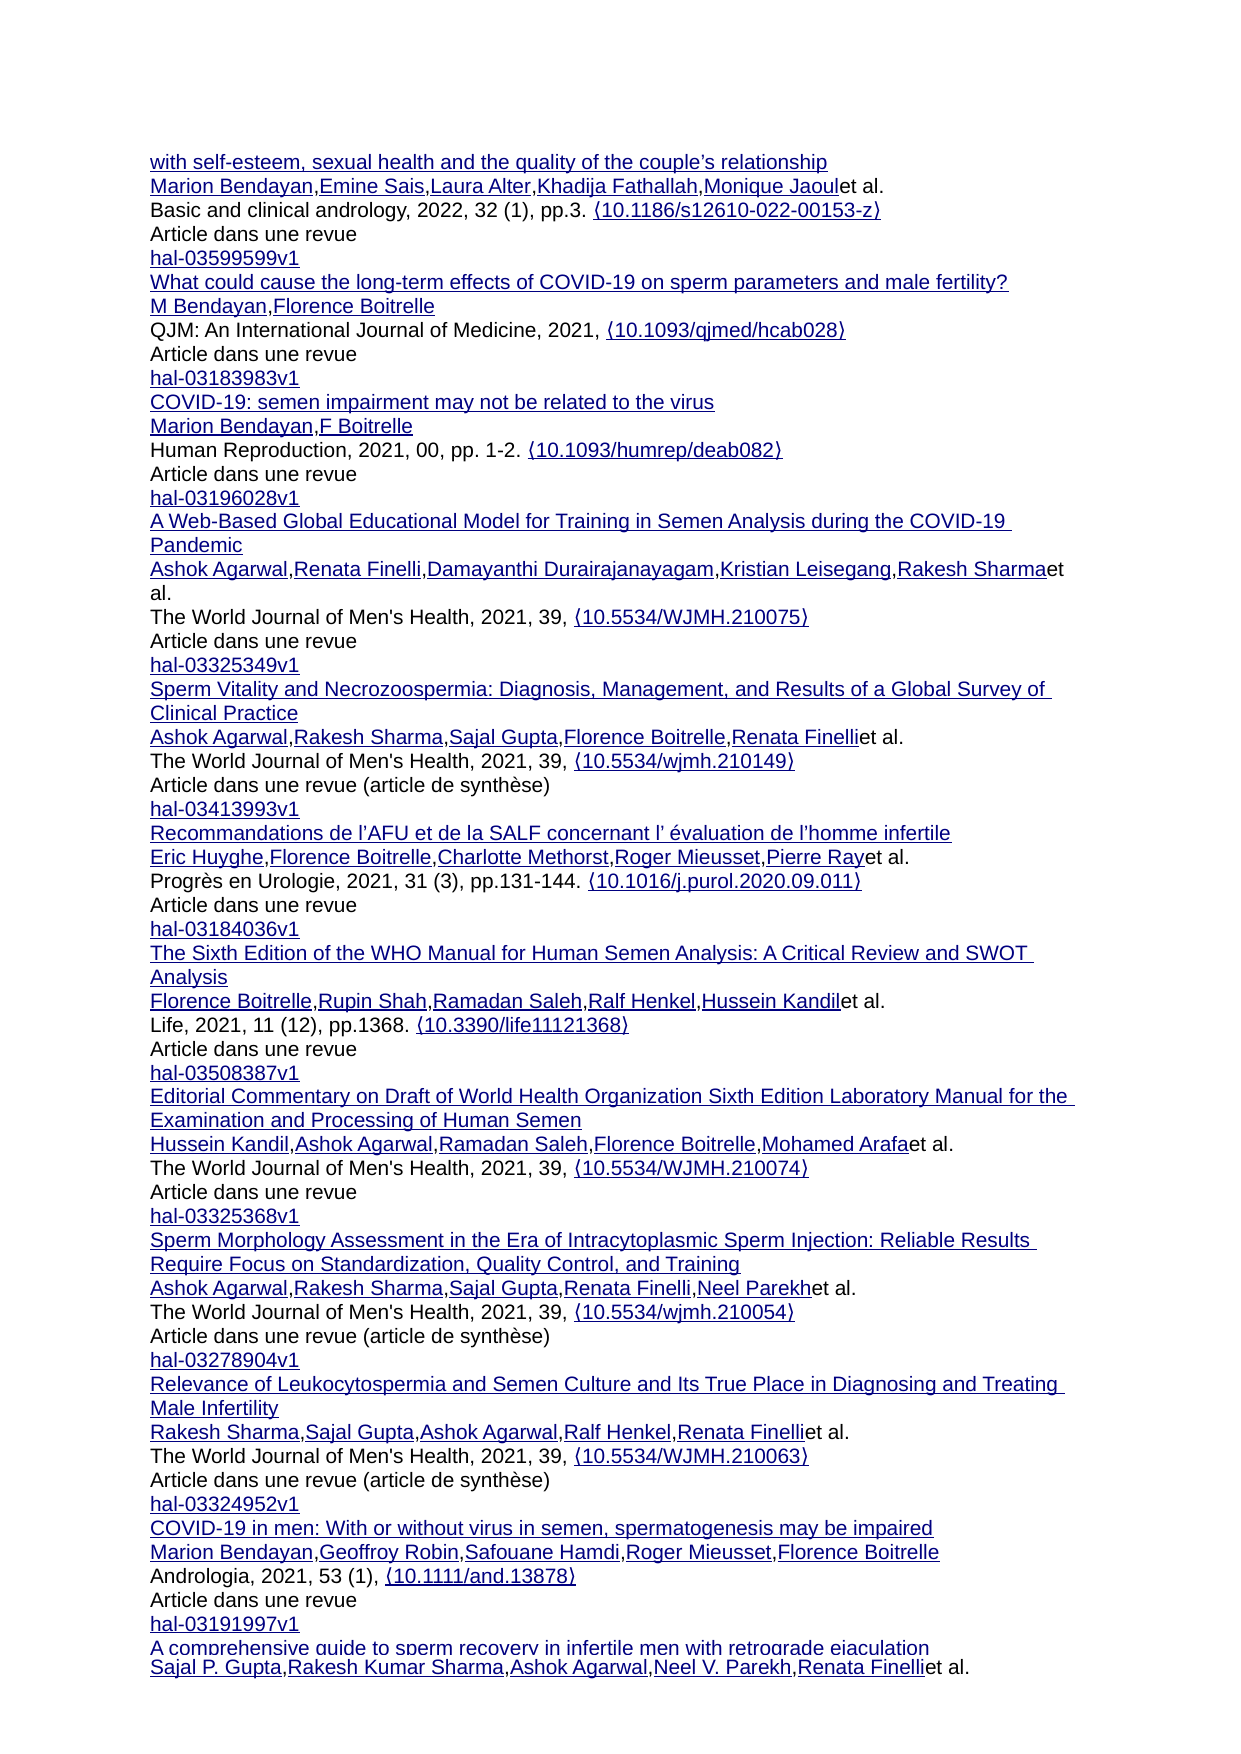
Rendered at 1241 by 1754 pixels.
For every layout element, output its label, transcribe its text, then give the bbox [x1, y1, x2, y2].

table_cell Recommandations de l’AFU et de la SALF concernant l’ évaluation de l’homme infertile Eric Huyghe,Florence Boitrelle,Charlotte Methorst,Roger Mieusset,Pierre Rayet al. Progrès en Urologie, 2021, 31 (3), pp.131-144. ⟨10.1016/j.purol.2020.09.011⟩ Article dans une revue hal-03184036v1 [150, 821, 1090, 941]
table_cell What could cause the long-term effects of COVID-19 on sperm parameters and male fertility? M Bendayan,Florence Boitrelle QJM: An International Journal of Medicine, 2021, ⟨10.1093/qjmed/hcab028⟩ Article dans une revue hal-03183983v1 [150, 270, 1090, 389]
table_cell Editorial Commentary on Draft of World Health Organization Sixth Edition Laboratory Manual for the Examination and Processing of Human Semen Hussein Kandil,Ashok Agarwal,Ramadan Saleh,Florence Boitrelle,Mohamed Arafaet al. The World Journal of Men's Health, 2021, 39, ⟨10.5534/WJMH.210074⟩ Article dans une revue hal-03325368v1 [150, 1084, 1090, 1228]
table_cell Sperm Vitality and Necrozoospermia: Diagnosis, Management, and Results of a Global Survey of Clinical Practice Ashok Agarwal,Rakesh Sharma,Sajal Gupta,Florence Boitrelle,Renata Finelliet al. The World Journal of Men's Health, 2021, 39, ⟨10.5534/wjmh.210149⟩ Article dans une revue (article de synthèse) hal-03413993v1 [150, 677, 1090, 821]
table_cell A Web-Based Global Educational Model for Training in Semen Analysis during the COVID-19 Pandemic Ashok Agarwal,Renata Finelli,Damayanthi Durairajanayagam,Kristian Leisegang,Rakesh Sharmaet al. The World Journal of Men's Health, 2021, 39, ⟨10.5534/WJMH.210075⟩ Article dans une revue hal-03325349v1 [150, 509, 1090, 677]
table_cell Relevance of Leukocytospermia and Semen Culture and Its True Place in Diagnosing and Treating Male Infertility Rakesh Sharma,Sajal Gupta,Ashok Agarwal,Ralf Henkel,Renata Finelliet al. The World Journal of Men's Health, 2021, 39, ⟨10.5534/WJMH.210063⟩ Article dans une revue (article de synthèse) hal-03324952v1 [150, 1372, 1090, 1516]
table_cell Sperm Morphology Assessment in the Era of Intracytoplasmic Sperm Injection: Reliable Results Require Focus on Standardization, Quality Control, and Training Ashok Agarwal,Rakesh Sharma,Sajal Gupta,Renata Finelli,Neel Parekhet al. The World Journal of Men's Health, 2021, 39, ⟨10.5534/wjmh.210054⟩ Article dans une revue (article de synthèse) hal-03278904v1 [150, 1228, 1090, 1372]
table_cell COVID‐19 in men: With or without virus in semen, spermatogenesis may be impaired Marion Bendayan,Geoffroy Robin,Safouane Hamdi,Roger Mieusset,Florence Boitrelle Andrologia, 2021, 53 (1), ⟨10.1111/and.13878⟩ Article dans une revue hal-03191997v1 [150, 1516, 1090, 1635]
table_cell COVID-19: semen impairment may not be related to the virus Marion Bendayan,F Boitrelle Human Reproduction, 2021, 00, pp. 1-2. ⟨10.1093/humrep/deab082⟩ Article dans une revue hal-03196028v1 [150, 390, 1090, 509]
table_cell The Sixth Edition of the WHO Manual for Human Semen Analysis: A Critical Review and SWOT Analysis Florence Boitrelle,Rupin Shah,Ramadan Saleh,Ralf Henkel,Hussein Kandilet al. Life, 2021, 11 (12), pp.1368. ⟨10.3390/life11121368⟩ Article dans une revue hal-03508387v1 [150, 941, 1090, 1084]
table_cell with self-esteem, sexual health and the quality of the couple’s relationship Marion Bendayan,Emine Sais,Laura Alter,Khadija Fathallah,Monique Jaoulet al. Basic and clinical andrology, 2022, 32 (1), pp.3. ⟨10.1186/s12610-022-00153-z⟩ Article dans une revue hal-03599599v1 [150, 150, 1090, 270]
table_cell A comprehensive guide to sperm recovery in infertile men with retrograde ejaculation Sajal P. Gupta,Rakesh Kumar Sharma,Ashok Agarwal,Neel V. Parekh,Renata Finelliet al. [150, 1635, 1090, 1679]
